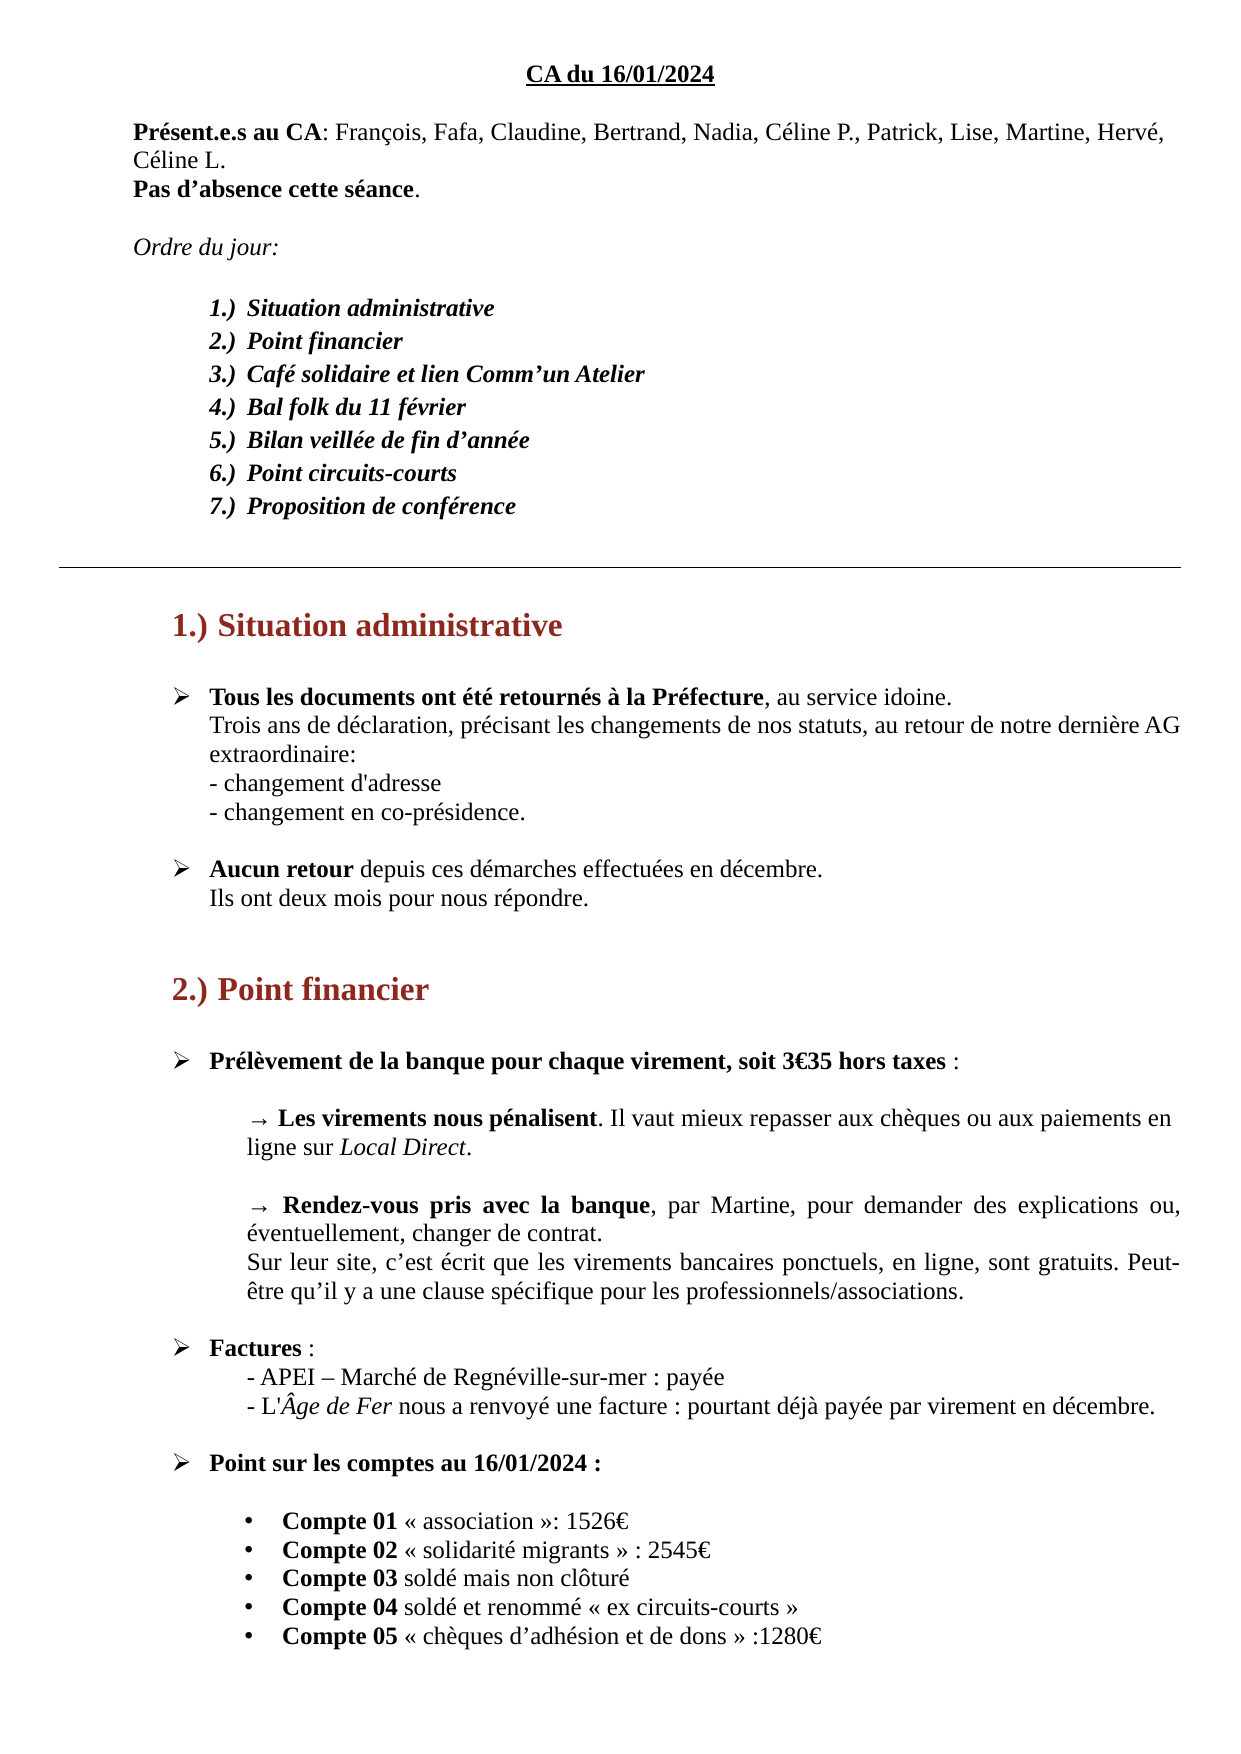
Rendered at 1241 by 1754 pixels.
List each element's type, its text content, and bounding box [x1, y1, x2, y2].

list → Rendez-vous pris avec la banque, par Martine, pour demander des explications ou, éventuellement, changer de contrat. [209, 1190, 1181, 1247]
list - L'Âge de Fer nous a renvoyé une facture : pourtant déjà payée par virement en décembre. [209, 1391, 1181, 1420]
list Bilan veillée de fin d’année [209, 425, 1181, 454]
list - changement d'adresse [172, 768, 1181, 797]
list Compte 04 soldé et renommé « ex circuits-courts » [244, 1592, 1181, 1621]
list Compte 01 « association »: 1526€ [244, 1506, 1181, 1535]
text Présent.e.s au CA: François, Fafa, Claudine, Bertrand, Nadia, Céline P., Patrick, Lise, Martine, Hervé, Céline L. [59, 117, 1181, 174]
list Bal folk du 11 février [209, 392, 1181, 421]
list Compte 05 « chèques d’adhésion et de dons » :1280€ [244, 1621, 1181, 1650]
list Sur leur site, c’est écrit que les virements bancaires ponctuels, en ligne, sont gratuits. Peut-être qu’il y a une clause spécifique pour les professionnels/associations. [209, 1247, 1181, 1305]
list Café solidaire et lien Comm’un Atelier [209, 359, 1181, 388]
list Proposition de conférence [209, 491, 1181, 520]
list - changement en co-présidence. [172, 797, 1181, 826]
list Point financier [209, 326, 1181, 355]
list Point financier [172, 969, 1181, 1008]
list Tous les documents ont été retournés à la Préfecture, au service idoine. [172, 682, 1181, 711]
list Situation administrative [172, 605, 1181, 643]
text Pas d’absence cette séance. [59, 174, 1181, 203]
text Ordre du jour: [59, 232, 1181, 260]
list Aucun retour depuis ces démarches effectuées en décembre. [172, 854, 1181, 883]
list - APEI – Marché de Regnéville-sur-mer : payée [209, 1362, 1181, 1391]
list Point sur les comptes au 16/01/2024 : [172, 1448, 1181, 1477]
list Prélèvement de la banque pour chaque virement, soit 3€35 hors taxes : [172, 1046, 1181, 1075]
list Compte 02 « solidarité migrants » : 2545€ [244, 1535, 1181, 1563]
list Compte 03 soldé mais non clôturé [244, 1563, 1181, 1592]
list Situation administrative [209, 293, 1181, 322]
list Point circuits-courts [209, 458, 1181, 487]
list Factures : [172, 1333, 1181, 1362]
list Trois ans de déclaration, précisant les changements de nos statuts, au retour de notre dernière AG extraordinaire: [172, 711, 1181, 768]
list Ils ont deux mois pour nous répondre. [172, 883, 1181, 912]
text CA du 16/01/2024 [59, 59, 1181, 88]
list → Les virements nous pénalisent. Il vaut mieux repasser aux chèques ou aux paiements en ligne sur Local Direct. [209, 1103, 1181, 1161]
